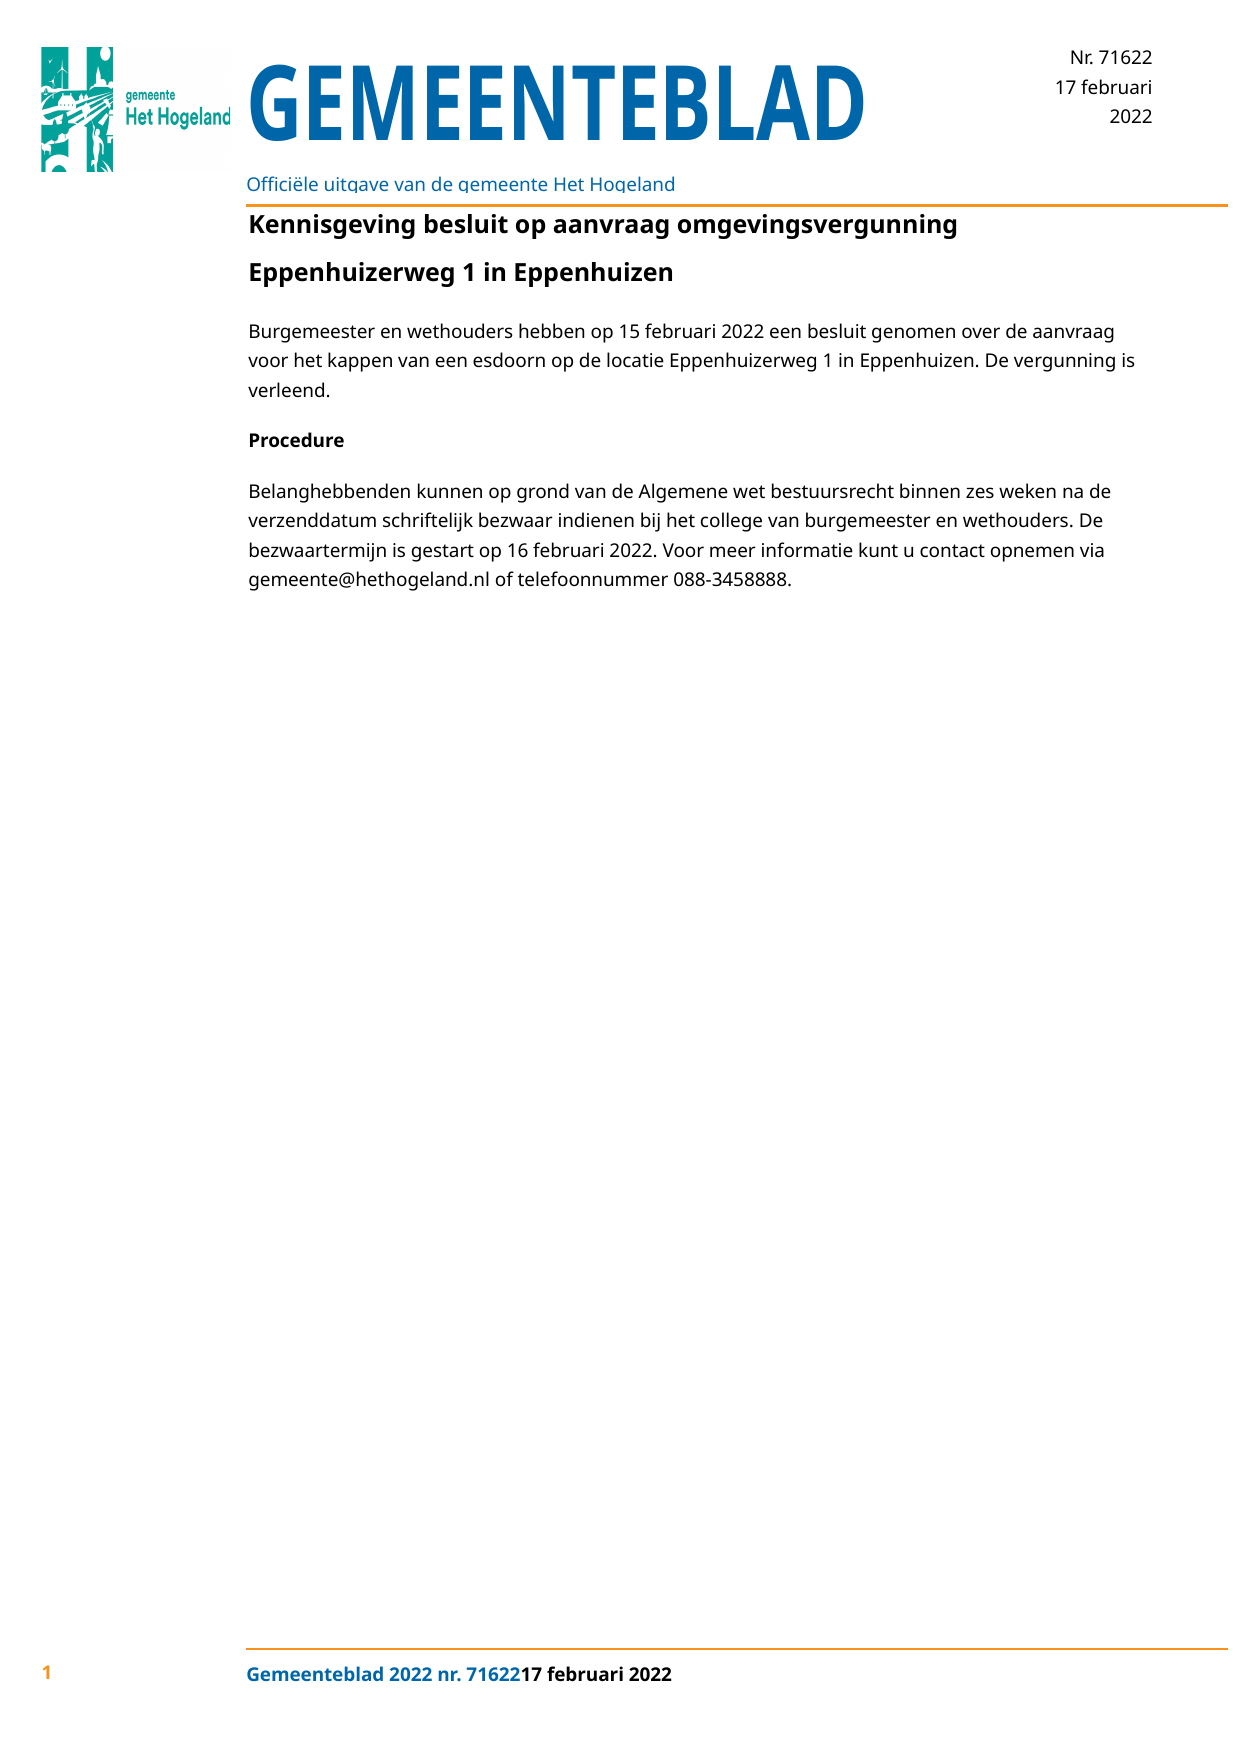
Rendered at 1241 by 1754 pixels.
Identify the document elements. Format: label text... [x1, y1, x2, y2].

text Belanghebbenden kunnen op grond van de Algemene wet bestuursrecht binnen zes weken na de verzenddatum schriftelijk bezwaar indienen bij het college van burgemeester en wethouders. De bezwaartermijn is gestart op 16 februari 2022. Voor meer informatie kunt u contact opnemen via gemeente@hethogeland.nl of telefoonnummer 088-3458888. [248, 478, 1152, 592]
text Procedure [248, 427, 1152, 453]
text Burgemeester en wethouders hebben op 15 februari 2022 een besluit genomen over de aanvraag voor het kappen van een esdoorn op de locatie Eppenhuizerweg 1 in Eppenhuizen. De vergunning is verleend. [248, 318, 1152, 403]
picture [41, 47, 231, 172]
text Kennisgeving besluit op aanvraag omgevingsvergunning Eppenhuizerweg 1 in Eppenhuizen [248, 207, 1152, 288]
